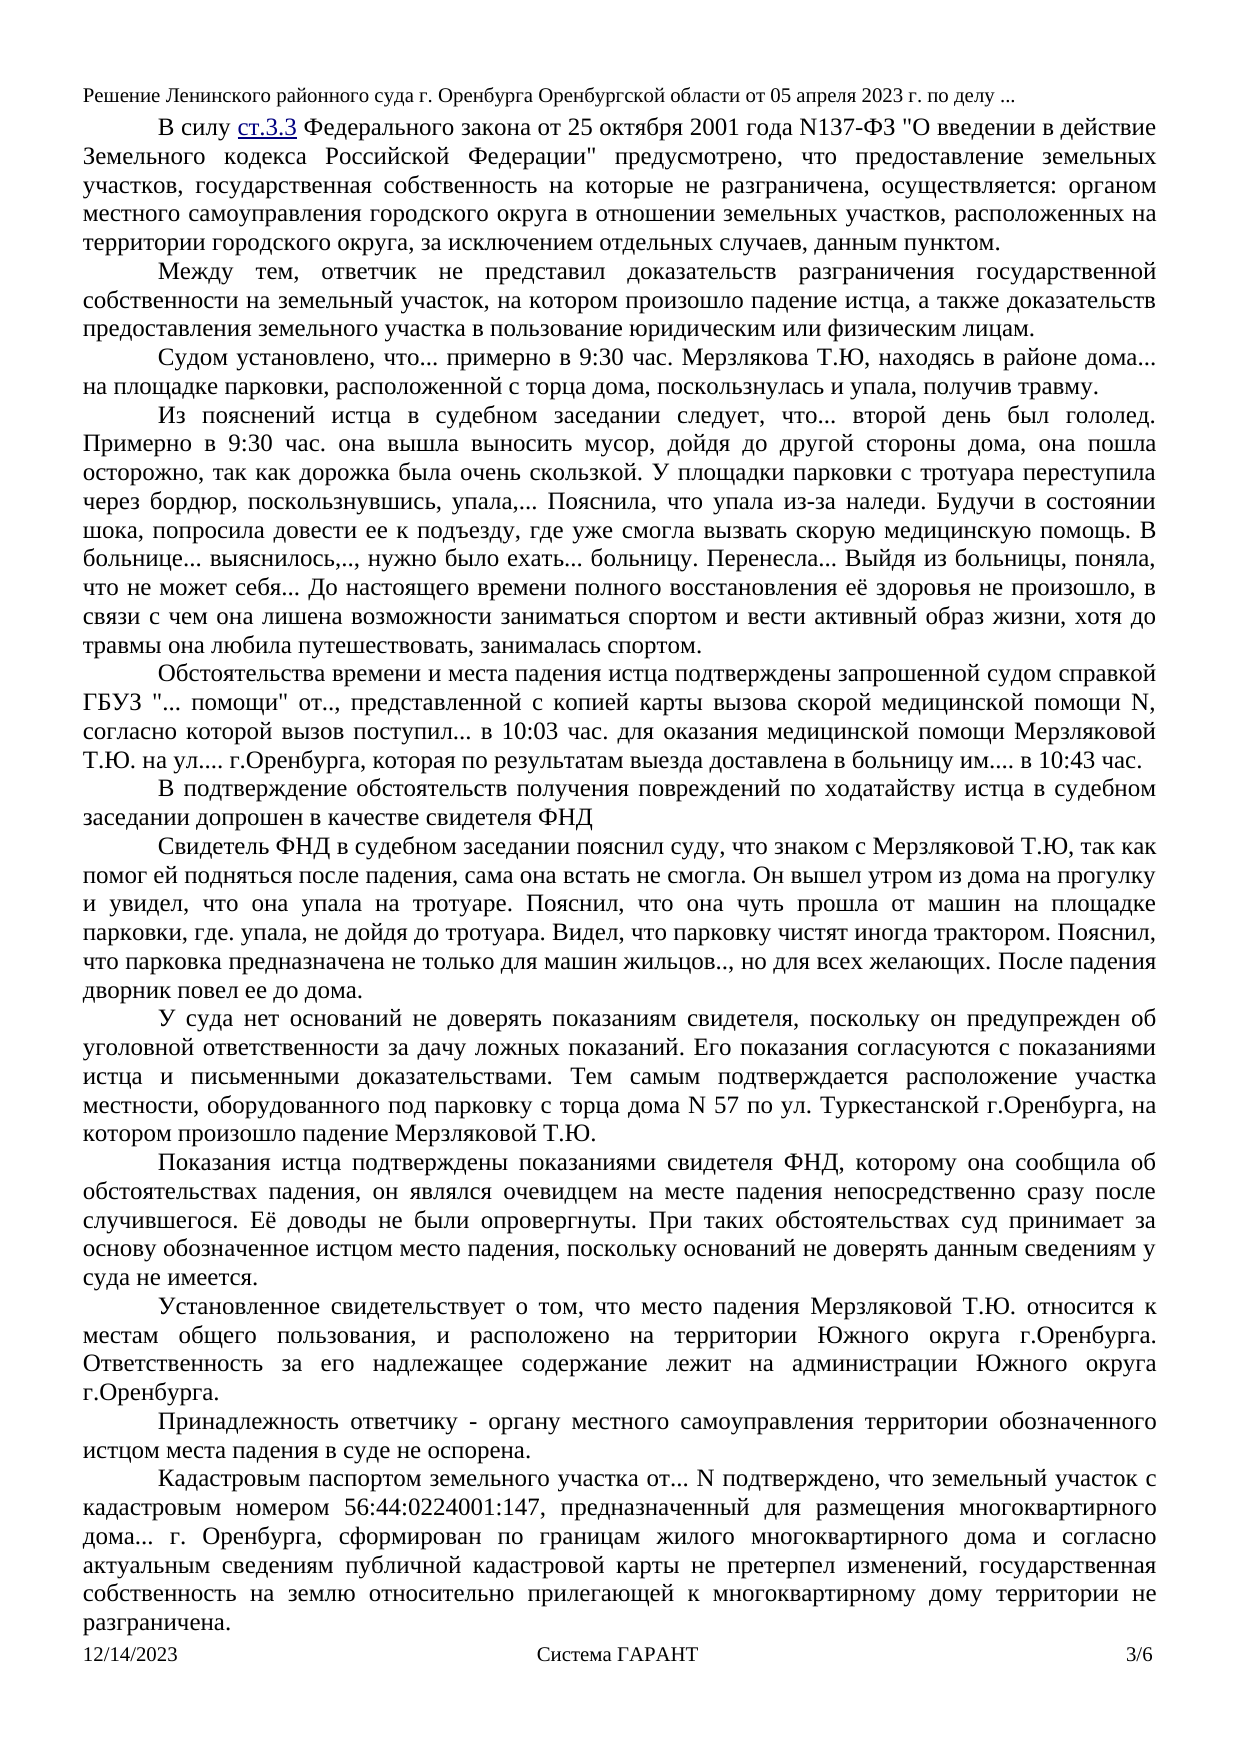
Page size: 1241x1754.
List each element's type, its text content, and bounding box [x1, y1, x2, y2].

text Показания истца подтверждены показаниями свидетеля ФНД, которому она сообщила об обстоятельствах падения, он являлся очевидцем на месте падения непосредственно сразу после случившегося. Её доводы не были опровергнуты. При таких обстоятельствах суд принимает за основу обозначенное истцом место падения, поскольку оснований не доверять данным сведениям у суда не имеется. [83, 1147, 1157, 1291]
text Принадлежность ответчику - органу местного самоуправления территории обозначенного истцом места падения в суде не оспорена. [83, 1406, 1157, 1463]
text Между тем, ответчик не представил доказательств разграничения государственной собственности на земельный участок, на котором произошло падение истца, а также доказательств предоставления земельного участка в пользование юридическим или физическим лицам. [83, 256, 1157, 342]
text У суда нет оснований не доверять показаниям свидетеля, поскольку он предупрежден об уголовной ответственности за дачу ложных показаний. Его показания согласуются с показаниями истца и письменными доказательствами. Тем самым подтверждается расположение участка местности, оборудованного под парковку с торца дома N 57 по ул. Туркестанской г.Оренбурга, на котором произошло падение Мерзляковой Т.Ю. [83, 1003, 1157, 1147]
text Судом установлено, что... примерно в 9:30 час. Мерзлякова Т.Ю, находясь в районе дома... на площадке парковки, расположенной с торца дома, поскользнулась и упала, получив травму. [83, 342, 1157, 400]
text Свидетель ФНД в судебном заседании пояснил суду, что знаком с Мерзляковой Т.Ю, так как помог ей подняться после падения, сама она встать не смогла. Он вышел утром из дома на прогулку и увидел, что она упала на тротуаре. Пояснил, что она чуть прошла от машин на площадке парковки, где. упала, не дойдя до тротуара. Видел, что парковку чистят иногда трактором. Пояснил, что парковка предназначена не только для машин жильцов.., но для всех желающих. После падения дворник повел ее до дома. [83, 831, 1157, 1003]
text В подтверждение обстоятельств получения повреждений по ходатайству истца в судебном заседании допрошен в качестве свидетеля ФНД [83, 773, 1157, 831]
text В силу ст.3.3 Федерального закона от 25 октября 2001 года N137-ФЗ "О введении в действие Земельного кодекса Российской Федерации" предусмотрено, что предоставление земельных участков, государственная собственность на которые не разграничена, осуществляется: органом местного самоуправления городского округа в отношении земельных участков, расположенных на территории городского округа, за исключением отдельных случаев, данным пунктом. [83, 112, 1157, 256]
text Обстоятельства времени и места падения истца подтверждены запрошенной судом справкой ГБУЗ "... помощи" от.., представленной с копией карты вызова скорой медицинской помощи N, согласно которой вызов поступил... в 10:03 час. для оказания медицинской помощи Мерзляковой Т.Ю. на ул.... г.Оренбурга, которая по результатам выезда доставлена в больницу им.... в 10:43 час. [83, 658, 1157, 773]
text Установленное свидетельствует о том, что место падения Мерзляковой Т.Ю. относится к местам общего пользования, и расположено на территории Южного округа г.Оренбурга. Ответственность за его надлежащее содержание лежит на администрации Южного округа г.Оренбурга. [83, 1291, 1157, 1406]
text Кадастровым паспортом земельного участка от... N подтверждено, что земельный участок с кадастровым номером 56:44:0224001:147, предназначенный для размещения многоквартирного дома... г. Оренбурга, сформирован по границам жилого многоквартирного дома и согласно актуальным сведениям публичной кадастровой карты не претерпел изменений, государственная собственность на землю относительно прилегающей к многоквартирному дому территории не разграничена. [83, 1463, 1157, 1636]
text Из пояснений истца в судебном заседании следует, что... второй день был гололед. Примерно в 9:30 час. она вышла выносить мусор, дойдя до другой стороны дома, она пошла осторожно, так как дорожка была очень скользкой. У площадки парковки с тротуара переступила через бордюр, поскользнувшись, упала,... Пояснила, что упала из-за наледи. Будучи в состоянии шока, попросила довести ее к подъезду, где уже смогла вызвать скорую медицинскую помощь. В больнице... выяснилось,.., нужно было ехать... больницу. Перенесла... Выйдя из больницы, поняла, что не может себя... До настоящего времени полного восстановления её здоровья не произошло, в связи с чем она лишена возможности заниматься спортом и вести активный образ жизни, хотя до травмы она любила путешествовать, занималась спортом. [83, 400, 1157, 658]
